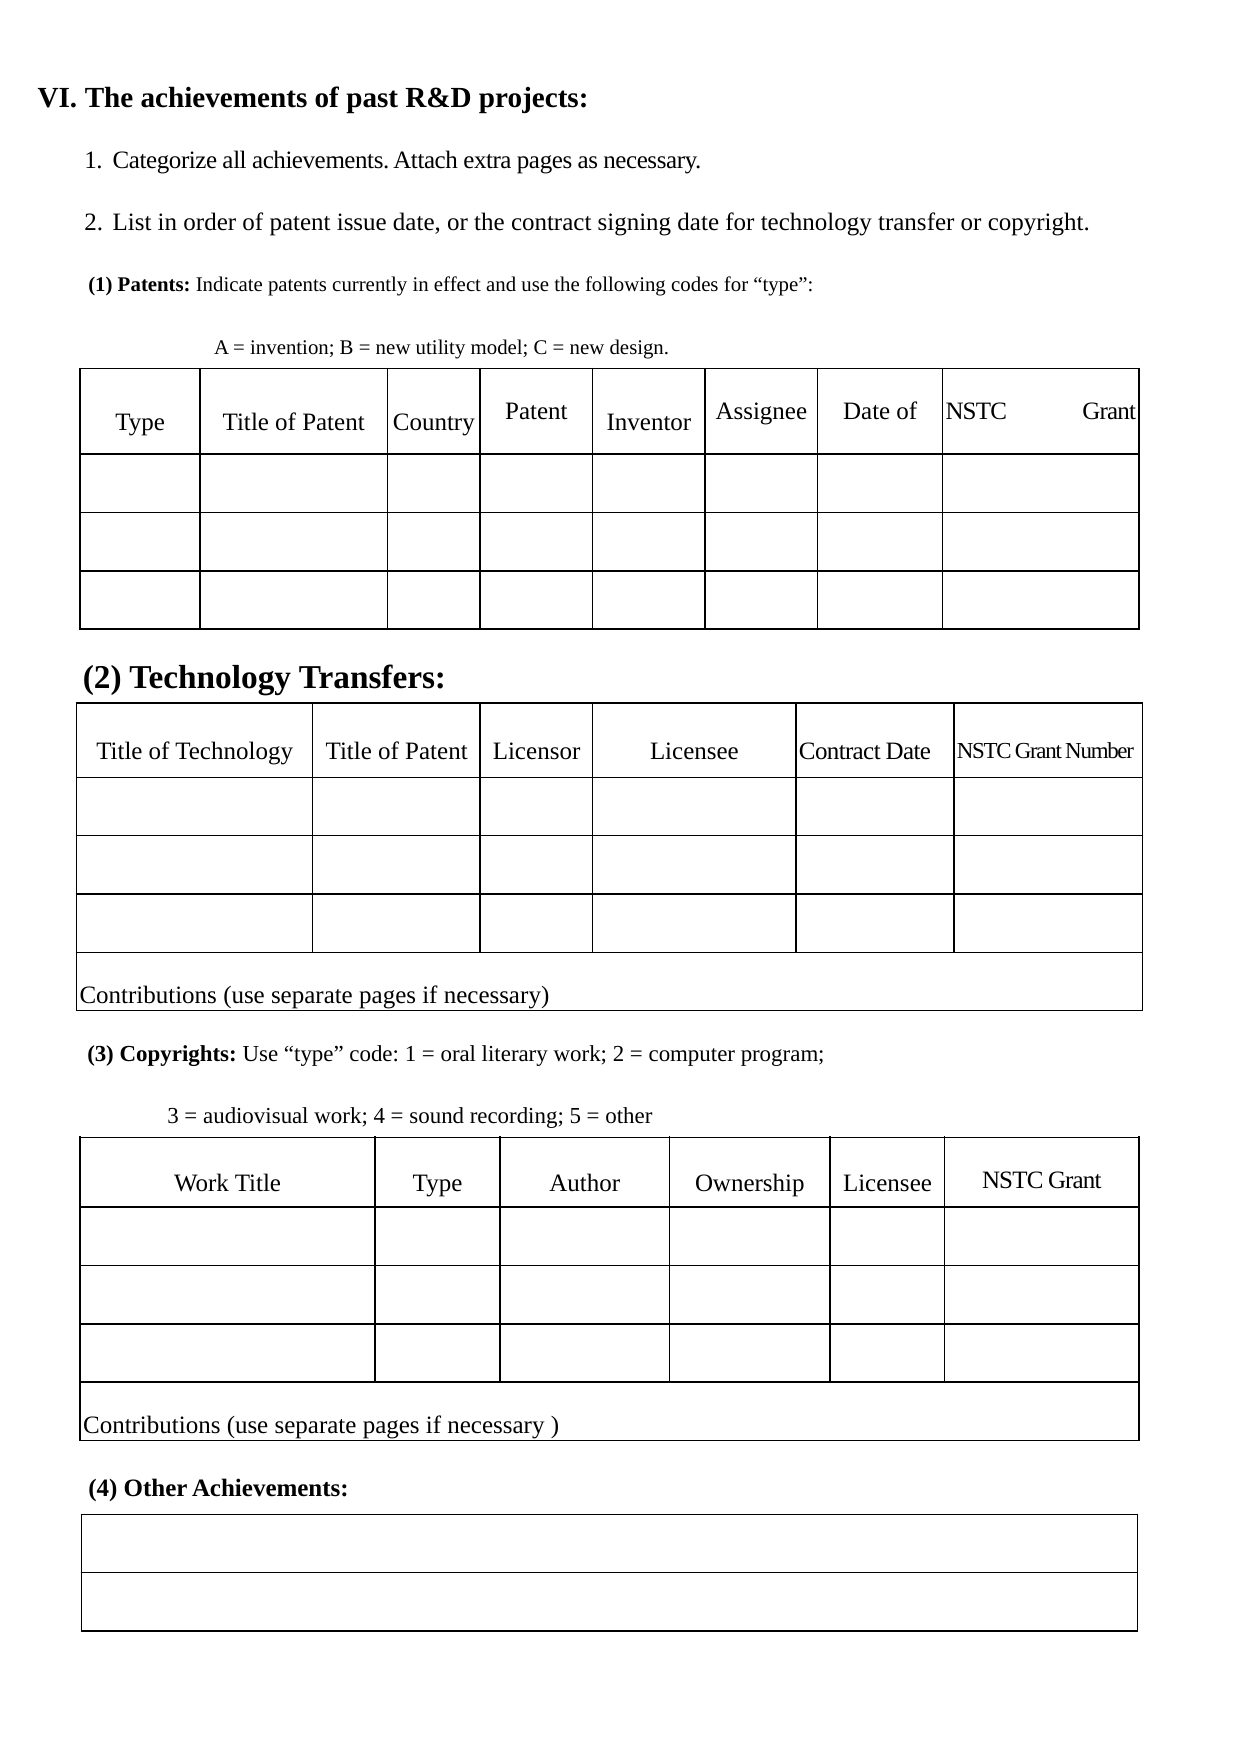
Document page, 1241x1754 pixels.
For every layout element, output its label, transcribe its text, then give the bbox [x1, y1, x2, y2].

table_cell [501, 1208, 669, 1264]
table_cell [81, 572, 199, 628]
text (4) Other Achievements: [88, 1446, 1181, 1508]
text (3) Copyrights: Use “type” code: 1 = oral literary work; 2 = computer program; [87, 1011, 1181, 1074]
table_cell [481, 778, 592, 835]
table_header Country [388, 369, 479, 453]
table_cell [945, 1208, 1138, 1264]
table_cell Contributions (use separate pages if necessary) [77, 953, 1142, 1010]
table_cell [593, 455, 704, 512]
text VI. The achievements of past R&D projects: [37, 55, 1181, 118]
table_cell [955, 895, 1142, 951]
table_header NSTC Grant Number [943, 369, 1138, 453]
table_header Patent Number [481, 369, 592, 453]
table_cell [501, 1325, 669, 1381]
table_cell [77, 836, 312, 893]
table_header Author [501, 1138, 669, 1206]
table_header [82, 1515, 1137, 1572]
table_cell [481, 895, 592, 951]
table_cell [593, 513, 704, 570]
list List in order of patent issue date, or the contract signing date for technology transfer or copyright. [84, 180, 1181, 243]
table_cell [706, 455, 817, 512]
table_cell [481, 513, 592, 570]
table_cell [481, 836, 592, 893]
table_cell [943, 513, 1138, 570]
table_cell [945, 1266, 1138, 1323]
table_header Assignee (Patentee) [706, 369, 817, 453]
table_cell [831, 1325, 944, 1381]
table_header Title of Patent [201, 369, 387, 453]
table_header Licensee [593, 704, 795, 776]
list Categorize all achievements. Attach extra pages as necessary. [84, 118, 1181, 180]
table_header Title of Technology [77, 704, 312, 776]
table_header Licensor [481, 704, 592, 776]
table_cell [77, 778, 312, 835]
table_cell [955, 778, 1142, 835]
table_cell [670, 1208, 829, 1264]
table_cell [831, 1208, 944, 1264]
table_cell [376, 1266, 499, 1323]
table_cell [481, 455, 592, 512]
table_header Work Title [81, 1138, 374, 1206]
table_header Licensee [831, 1138, 944, 1206]
table_cell [201, 513, 387, 570]
table_cell [943, 455, 1138, 512]
table_cell [376, 1208, 499, 1264]
table_header NSTC Grant Number [945, 1138, 1138, 1206]
table_cell [481, 572, 592, 628]
table_header Title of Patent [313, 704, 479, 776]
table_header Type [376, 1138, 499, 1206]
table_cell [797, 836, 953, 893]
table_cell [201, 455, 387, 512]
table_cell [313, 836, 479, 893]
table_cell [818, 572, 942, 628]
table_cell [81, 1266, 374, 1323]
table_cell [593, 895, 795, 951]
table_cell [388, 455, 479, 512]
table_cell [313, 778, 479, 835]
table_cell [81, 513, 199, 570]
table_cell [593, 572, 704, 628]
table_cell [945, 1325, 1138, 1381]
table_cell [77, 895, 312, 951]
table_cell [201, 572, 387, 628]
text (1) Patents: Indicate patents currently in effect and use the following codes for “type”: A = invention; B = new utility model; C = new design. [88, 243, 1181, 368]
table_header Inventor [593, 369, 704, 453]
table_cell [797, 778, 953, 835]
text 3 = audiovisual work; 4 = sound recording; 5 = other [87, 1074, 1181, 1136]
table_cell [818, 513, 942, 570]
table_cell [831, 1266, 944, 1323]
table_cell [388, 572, 479, 628]
table_cell [943, 572, 1138, 628]
table_cell [313, 895, 479, 951]
table_header NSTC Grant Number [955, 704, 1142, 776]
table_cell [81, 1325, 374, 1381]
table_cell [388, 513, 479, 570]
table_cell Contributions (use separate pages if necessary ) [81, 1383, 1138, 1439]
table_cell [670, 1266, 829, 1323]
table_cell [501, 1266, 669, 1323]
table_cell [376, 1325, 499, 1381]
table_cell [955, 836, 1142, 893]
table_cell [706, 572, 817, 628]
table_cell [81, 1208, 374, 1264]
table_cell [818, 455, 942, 512]
table_cell [81, 455, 199, 512]
table_header Ownership [670, 1138, 829, 1206]
table_header Contract Date [797, 704, 953, 776]
table_header Type [81, 369, 199, 453]
table_cell [593, 836, 795, 893]
table_cell [593, 778, 795, 835]
table_header Date of Issue [818, 369, 942, 453]
table_cell [82, 1573, 1137, 1630]
table_cell [797, 895, 953, 951]
table_cell [670, 1325, 829, 1381]
text (2) Technology Transfers: [12, 635, 1181, 697]
table_cell [706, 513, 817, 570]
